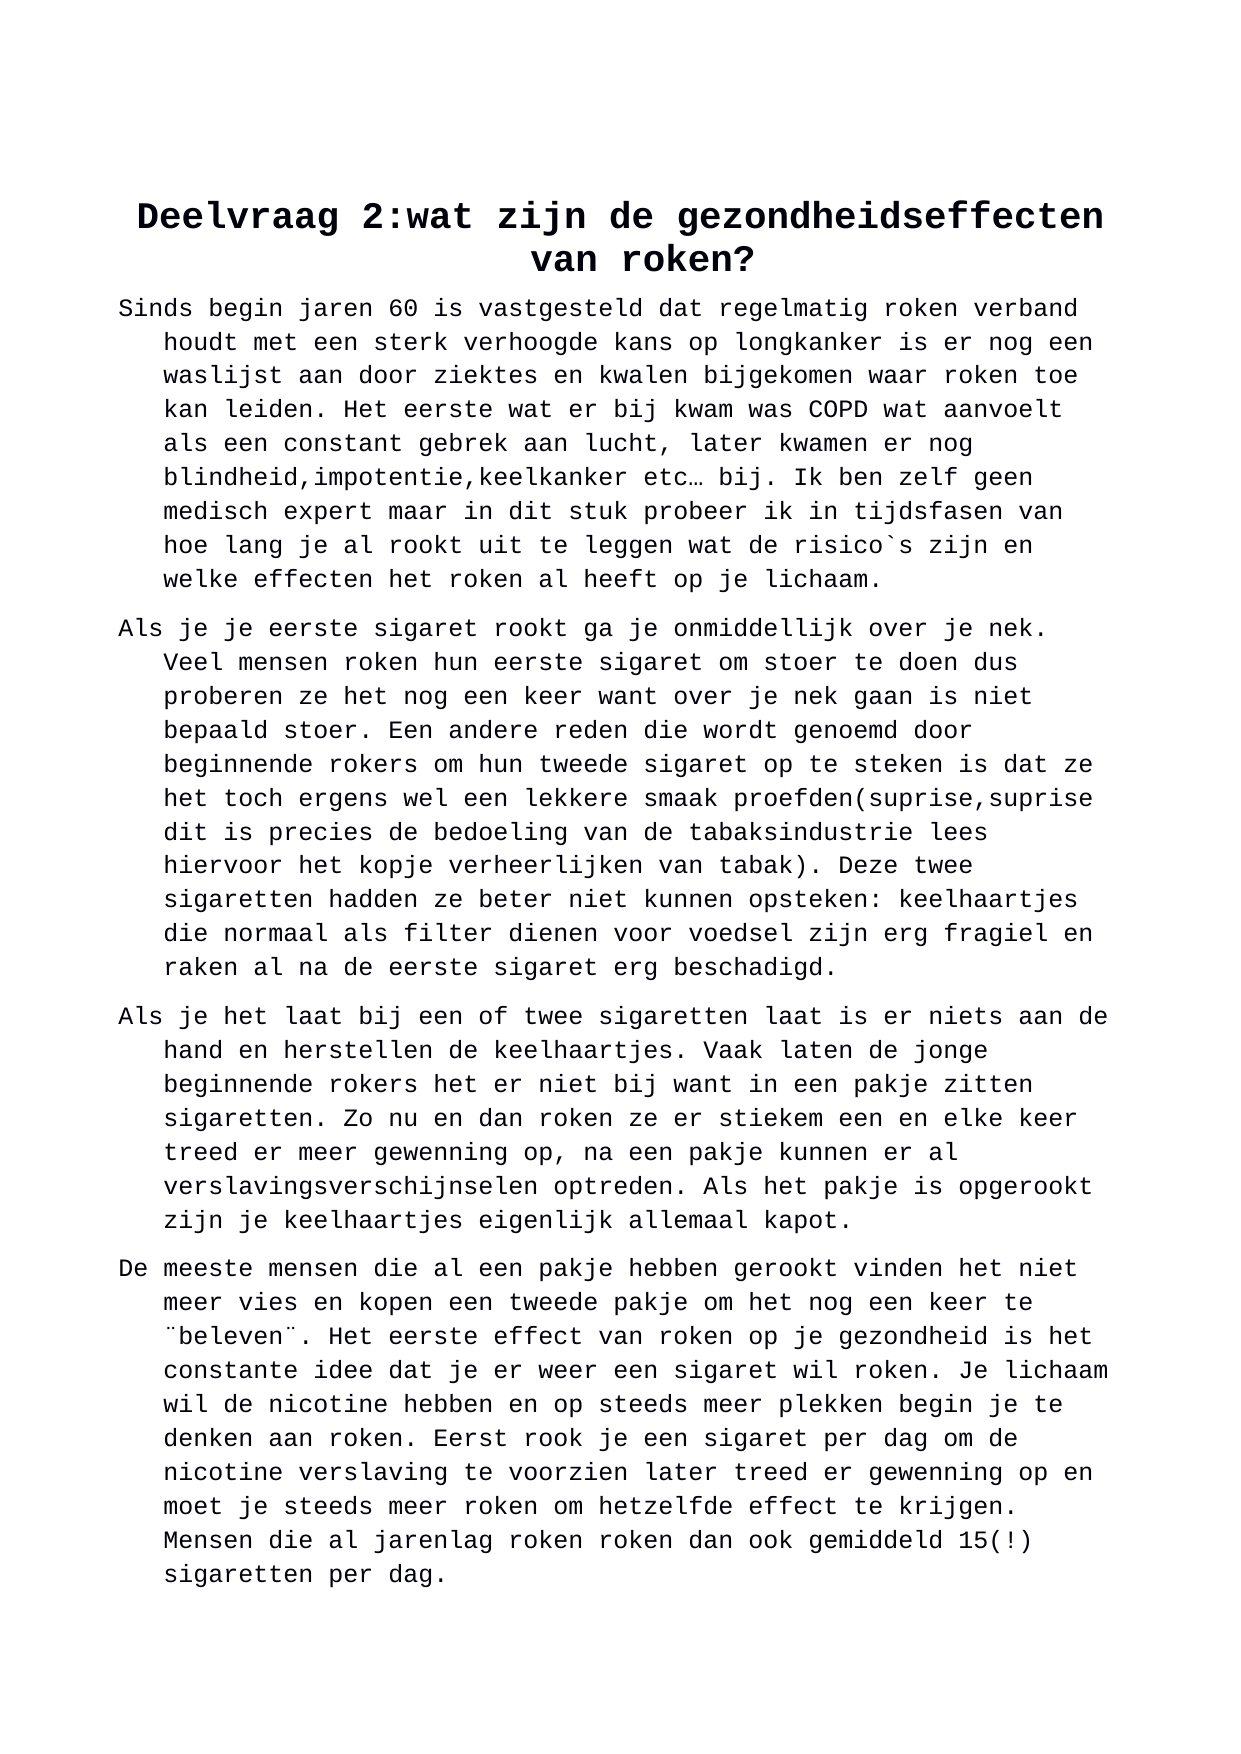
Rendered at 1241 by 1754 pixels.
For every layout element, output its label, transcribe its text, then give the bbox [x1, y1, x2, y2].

list Als je je eerste sigaret rookt ga je onmiddellijk over je nek. Veel mensen roken hun eerste sigaret om stoer te doen dus proberen ze het nog een keer want over je nek gaan is niet bepaald stoer. Een andere reden die wordt genoemd door beginnende rokers om hun tweede sigaret op te steken is dat ze het toch ergens wel een lekkere smaak proefden(suprise,suprise dit is precies de bedoeling van de tabaksindustrie lees hiervoor het kopje verheerlijken van tabak). Deze twee sigaretten hadden ze beter niet kunnen opsteken: keelhaartjes die normaal als filter dienen voor voedsel zijn erg fragiel en raken al na de eerste sigaret erg beschadigd. [118, 615, 1122, 983]
list De meeste mensen die al een pakje hebben gerookt vinden het niet meer vies en kopen een tweede pakje om het nog een keer te ¨beleven¨. Het eerste effect van roken op je gezondheid is het constante idee dat je er weer een sigaret wil roken. Je lichaam wil de nicotine hebben en op steeds meer plekken begin je te denken aan roken. Eerst rook je een sigaret per dag om de nicotine verslaving te voorzien later treed er gewenning op en moet je steeds meer roken om hetzelfde effect te krijgen. Mensen die al jarenlag roken roken dan ook gemiddeld 15(!) sigaretten per dag. [118, 1256, 1122, 1590]
list Sinds begin jaren 60 is vastgesteld dat regelmatig roken verband houdt met een sterk verhoogde kans op longkanker is er nog een waslijst aan door ziektes en kwalen bijgekomen waar roken toe kan leiden. Het eerste wat er bij kwam was COPD wat aanvoelt als een constant gebrek aan lucht, later kwamen er nog blindheid,impotentie,keelkanker etc… bij. Ik ben zelf geen medisch expert maar in dit stuk probeer ik in tijdsfasen van hoe lang je al rookt uit te leggen wat de risico`s zijn en welke effecten het roken al heeft op je lichaam. [118, 295, 1122, 595]
subtitle Deelvraag 2:wat zijn de gezondheidseffecten van roken? [118, 198, 1122, 283]
list Als je het laat bij een of twee sigaretten laat is er niets aan de hand en herstellen de keelhaartjes. Vaak laten de jonge beginnende rokers het er niet bij want in een pakje zitten sigaretten. Zo nu en dan roken ze er stiekem een en elke keer treed er meer gewenning op, na een pakje kunnen er al verslavingsverschijnselen optreden. Als het pakje is opgerookt zijn je keelhaartjes eigenlijk allemaal kapot. [118, 1003, 1122, 1236]
